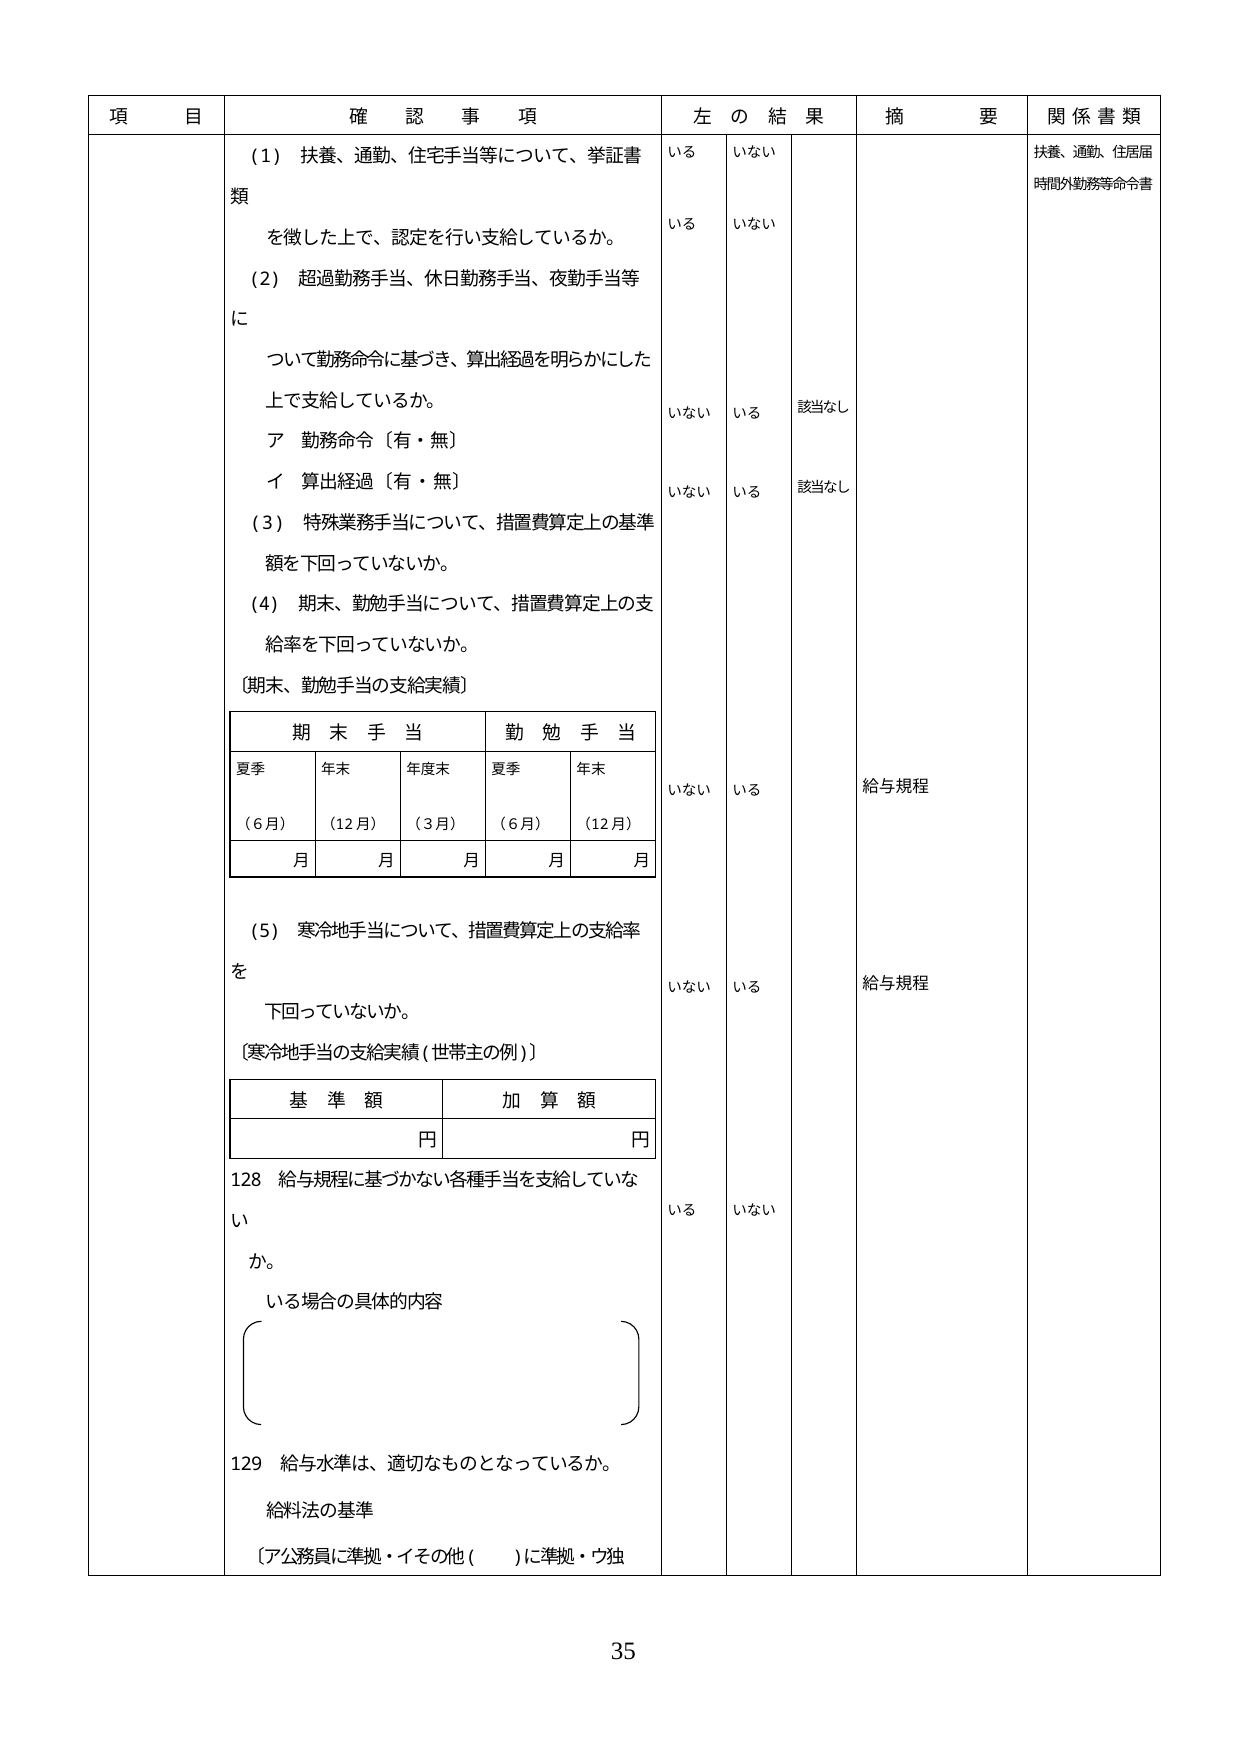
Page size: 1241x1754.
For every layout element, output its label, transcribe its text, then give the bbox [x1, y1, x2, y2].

table_cell いる いる いない いない いない いない いる [662, 135, 726, 1575]
table_header 加 算 額 [443, 1080, 655, 1118]
table_cell 夏季 （６月） [486, 752, 570, 840]
table_header 項 目 [89, 96, 224, 134]
table_header 左 の 結 果 [662, 96, 856, 134]
table_cell 年度末 （３月） [401, 752, 485, 840]
table_cell 月 [571, 841, 655, 876]
table_header 勤 勉 手 当 [486, 712, 655, 751]
table_header 摘 要 [857, 96, 1027, 134]
table_cell 年末 （12月） [316, 752, 400, 840]
table_cell (1) 扶養、通勤、住宅手当等について、挙証書類 を徴した上で、認定を行い支給しているか。 (2) 超過勤務手当、休日勤務手当、夜勤手当等に ついて勤務命令に基づき、算出経過を明らかにした 上で支給しているか。 ア 勤務命令〔有・無〕 イ 算出経過〔有・無〕 (3) 特殊業務手当について、措置費算定上の基準 額を下回っていないか。 (4) 期末、勤勉手当について、措置費算定上の支 給率を下回っていないか。 〔期末、勤勉手当の支給実績〕 (5) 寒冷地手当について、措置費算定上の支給率を 下回っていないか。 〔寒冷地手当の支給実績(世帯主の例)〕 128 給与規程に基づかない各種手当を支給していない か。 いる場合の具体的内容 129 給与水準は、適切なものとなっているか。 給料法の基準 〔ア公務員に準拠・イその他( )に準拠・ウ独 [225, 135, 661, 1575]
table_header 基 準 額 [231, 1080, 442, 1118]
table_cell 月 [401, 841, 485, 876]
table_cell 円 [231, 1119, 442, 1158]
table_cell 円 [443, 1119, 655, 1158]
table_header 期 末 手 当 [231, 712, 485, 751]
table_cell 月 [316, 841, 400, 876]
table_cell 月 [231, 841, 315, 876]
table_cell 年末 （12月） [571, 752, 655, 840]
table_cell 給与規程 給与規程 [857, 135, 1027, 1575]
table_header 確 認 事 項 [225, 96, 661, 134]
table_cell [89, 135, 224, 1575]
table_cell 夏季 （６月） [231, 752, 315, 840]
table_cell 該当なし 該当なし [792, 135, 856, 1575]
table_cell 扶養、通勤、住居届 時間外勤務等命令書 [1028, 135, 1160, 1575]
table_cell 月 [486, 841, 570, 876]
table_header 関係書類 [1028, 96, 1160, 134]
table_cell いない いない いる いる いる いる いない [727, 135, 791, 1575]
